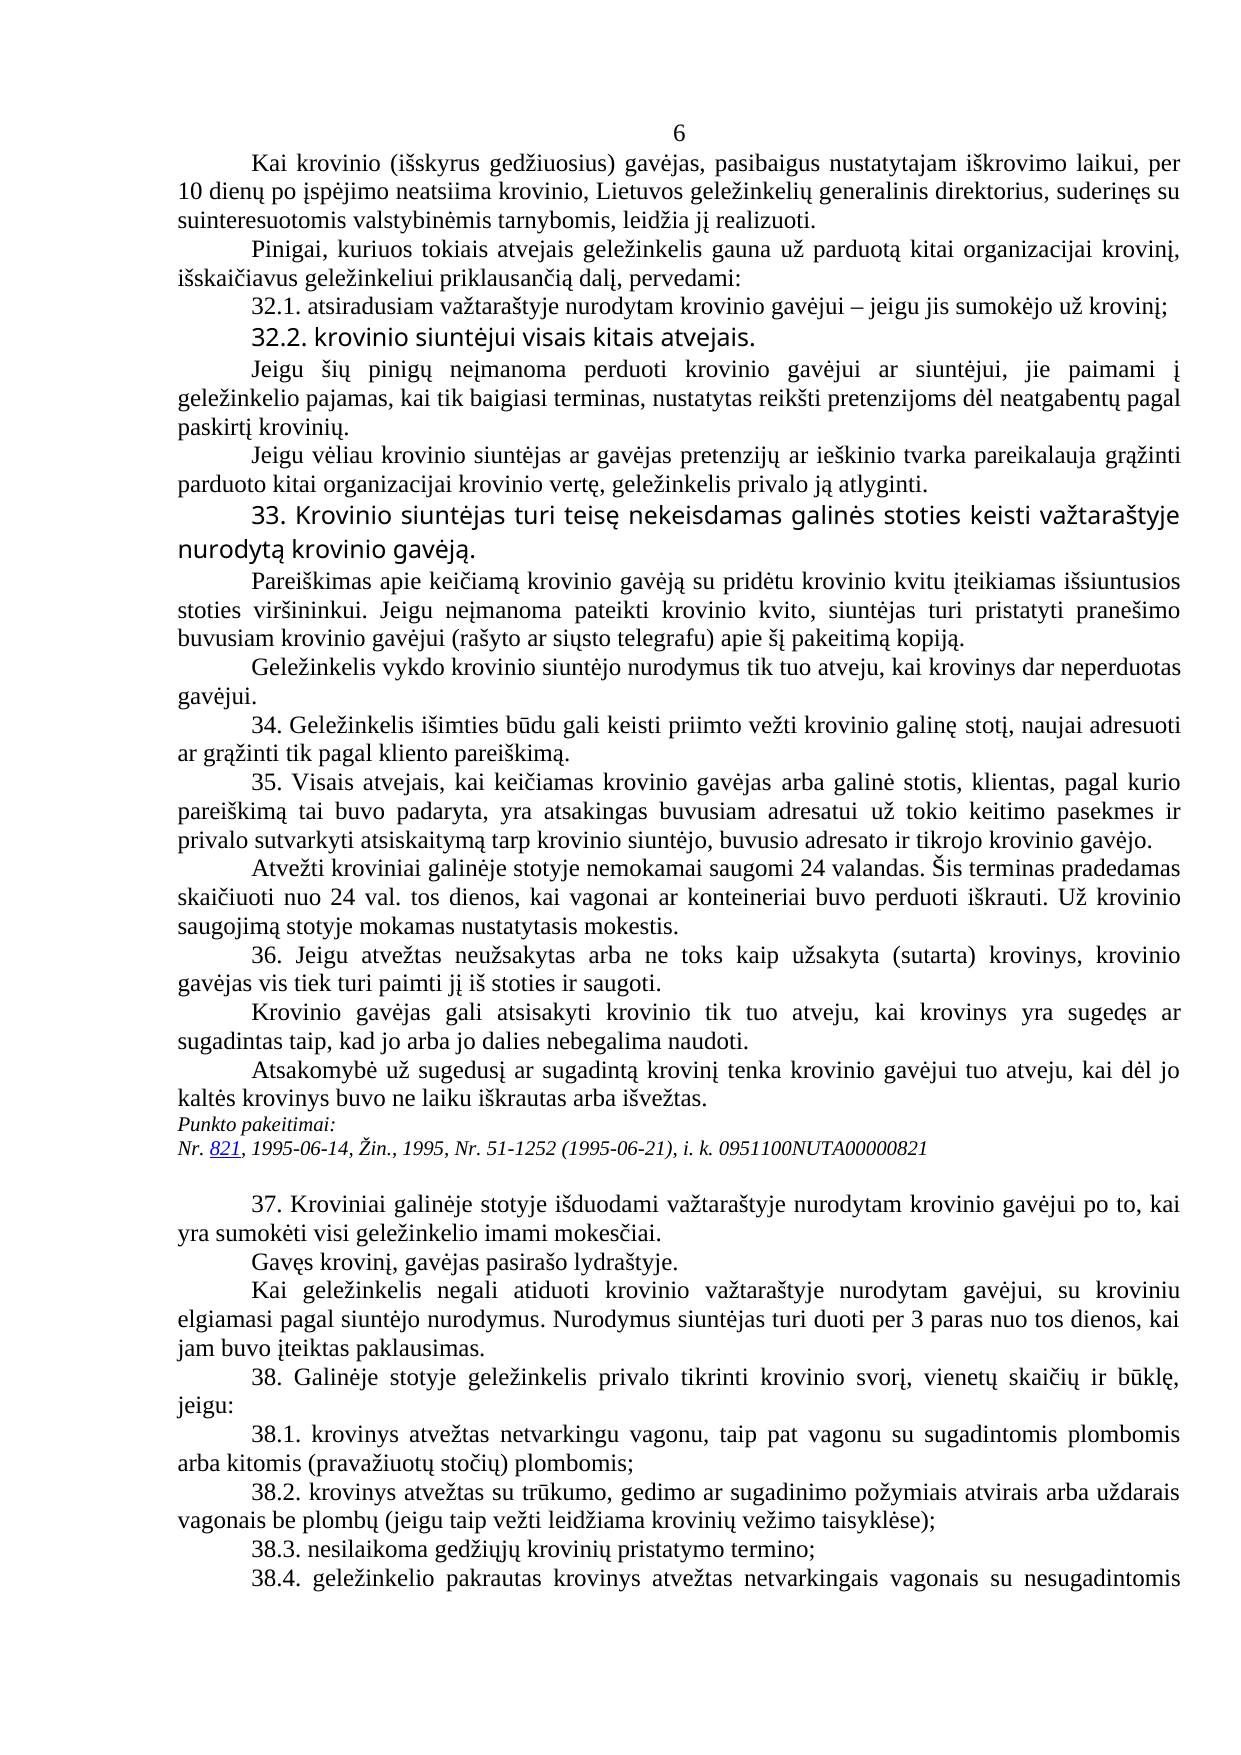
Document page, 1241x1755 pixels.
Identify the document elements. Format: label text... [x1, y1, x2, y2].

text Kai geležinkelis negali atiduoti krovinio važtaraštyje nurodytam gavėjui, su kroviniu elgiamasi pagal siuntėjo nurodymus. Nurodymus siuntėjas turi duoti per 3 paras nuo tos dienos, kai jam buvo įteiktas paklausimas. [177, 1275, 1181, 1362]
text Jeigu šių pinigų neįmanoma perduoti krovinio gavėjui ar siuntėjui, jie paimami į geležinkelio pajamas, kai tik baigiasi terminas, nustatytas reikšti pretenzijoms dėl neatgabentų pagal paskirtį krovinių. [177, 354, 1181, 440]
text Kai krovinio (išskyrus gedžiuosius) gavėjas, pasibaigus nustatytajam iškrovimo laikui, per 10 dienų po įspėjimo neatsiima krovinio, Lietuvos geležinkelių generalinis direktorius, suderinęs su suinteresuotomis valstybinėmis tarnybomis, leidžia jį realizuoti. [177, 148, 1181, 234]
text Pinigai, kuriuos tokiais atvejais geležinkelis gauna už parduotą kitai organizacijai krovinį, išskaičiavus geležinkeliui priklausančią dalį, pervedami: [177, 234, 1181, 291]
text 36. Jeigu atvežtas neužsakytas arba ne toks kaip užsakyta (sutarta) krovinys, krovinio gavėjas vis tiek turi paimti jį iš stoties ir saugoti. [177, 940, 1181, 997]
text 37. Kroviniai galinėje stotyje išduodami važtaraštyje nurodytam krovinio gavėjui po to, kai yra sumokėti visi geležinkelio imami mokesčiai. [177, 1189, 1181, 1247]
text 34. Geležinkelis išimties būdu gali keisti priimto vežti krovinio galinę stotį, naujai adresuoti ar grąžinti tik pagal kliento pareiškimą. [177, 710, 1181, 767]
text 38. Galinėje stotyje geležinkelis privalo tikrinti krovinio svorį, vienetų skaičių ir būklę, jeigu: [177, 1362, 1181, 1419]
text 38.2. krovinys atvežtas su trūkumo, gedimo ar sugadinimo požymiais atvirais arba uždarais vagonais be plombų (jeigu taip vežti leidžiama krovinių vežimo taisyklėse); [177, 1477, 1181, 1534]
text Atvežti kroviniai galinėje stotyje nemokamai saugomi 24 valandas. Šis terminas pradedamas skaičiuoti nuo 24 val. tos dienos, kai vagonai ar konteineriai buvo perduoti iškrauti. Už krovinio saugojimą stotyje mokamas nustatytasis mokestis. [177, 853, 1181, 940]
text Pareiškimas apie keičiamą krovinio gavėją su pridėtu krovinio kvitu įteikiamas išsiuntusios stoties viršininkui. Jeigu neįmanoma pateikti krovinio kvito, siuntėjas turi pristatyti pranešimo buvusiam krovinio gavėjui (rašyto ar siųsto telegrafu) apie šį pakeitimą kopiją. [177, 566, 1181, 652]
text 38.3. nesilaikoma gedžiųjų krovinių pristatymo termino; [177, 1534, 1181, 1563]
text Krovinio gavėjas gali atsisakyti krovinio tik tuo atveju, kai krovinys yra sugedęs ar sugadintas taip, kad jo arba jo dalies nebegalima naudoti. [177, 997, 1181, 1055]
text 38.1. krovinys atvežtas netvarkingu vagonu, taip pat vagonu su sugadintomis plombomis arba kitomis (pravažiuotų stočių) plombomis; [177, 1419, 1181, 1477]
text Atsakomybė už sugedusį ar sugadintą krovinį tenka krovinio gavėjui tuo atveju, kai dėl jo kaltės krovinys buvo ne laiku iškrautas arba išvežtas. [177, 1055, 1181, 1112]
text 32.2. krovinio siuntėjui visais kitais atvejais. [177, 320, 1181, 354]
text Jeigu vėliau krovinio siuntėjas ar gavėjas pretenzijų ar ieškinio tvarka pareikalauja grąžinti parduoto kitai organizacijai krovinio vertę, geležinkelis privalo ją atlyginti. [177, 440, 1181, 498]
text Geležinkelis vykdo krovinio siuntėjo nurodymus tik tuo atveju, kai krovinys dar neperduotas gavėjui. [177, 652, 1181, 710]
text Punkto pakeitimai: [177, 1112, 1181, 1136]
text 32.1. atsiradusiam važtaraštyje nurodytam krovinio gavėjui – jeigu jis sumokėjo už krovinį; [177, 291, 1181, 320]
text 38.4. geležinkelio pakrautas krovinys atvežtas netvarkingais vagonais su nesugadintomis [177, 1563, 1181, 1592]
text 35. Visais atvejais, kai keičiamas krovinio gavėjas arba galinė stotis, klientas, pagal kurio pareiškimą tai buvo padaryta, yra atsakingas buvusiam adresatui už tokio keitimo pasekmes ir privalo sutvarkyti atsiskaitymą tarp krovinio siuntėjo, buvusio adresato ir tikrojo krovinio gavėjo. [177, 767, 1181, 853]
text Gavęs krovinį, gavėjas pasirašo lydraštyje. [177, 1247, 1181, 1275]
text 33. Krovinio siuntėjas turi teisę nekeisdamas galinės stoties keisti važtaraštyje nurodytą krovinio gavėją. [177, 498, 1181, 566]
text Nr. 821, 1995-06-14, Žin., 1995, Nr. 51-1252 (1995-06-21), i. k. 0951100NUTA00000821 [177, 1136, 1181, 1160]
